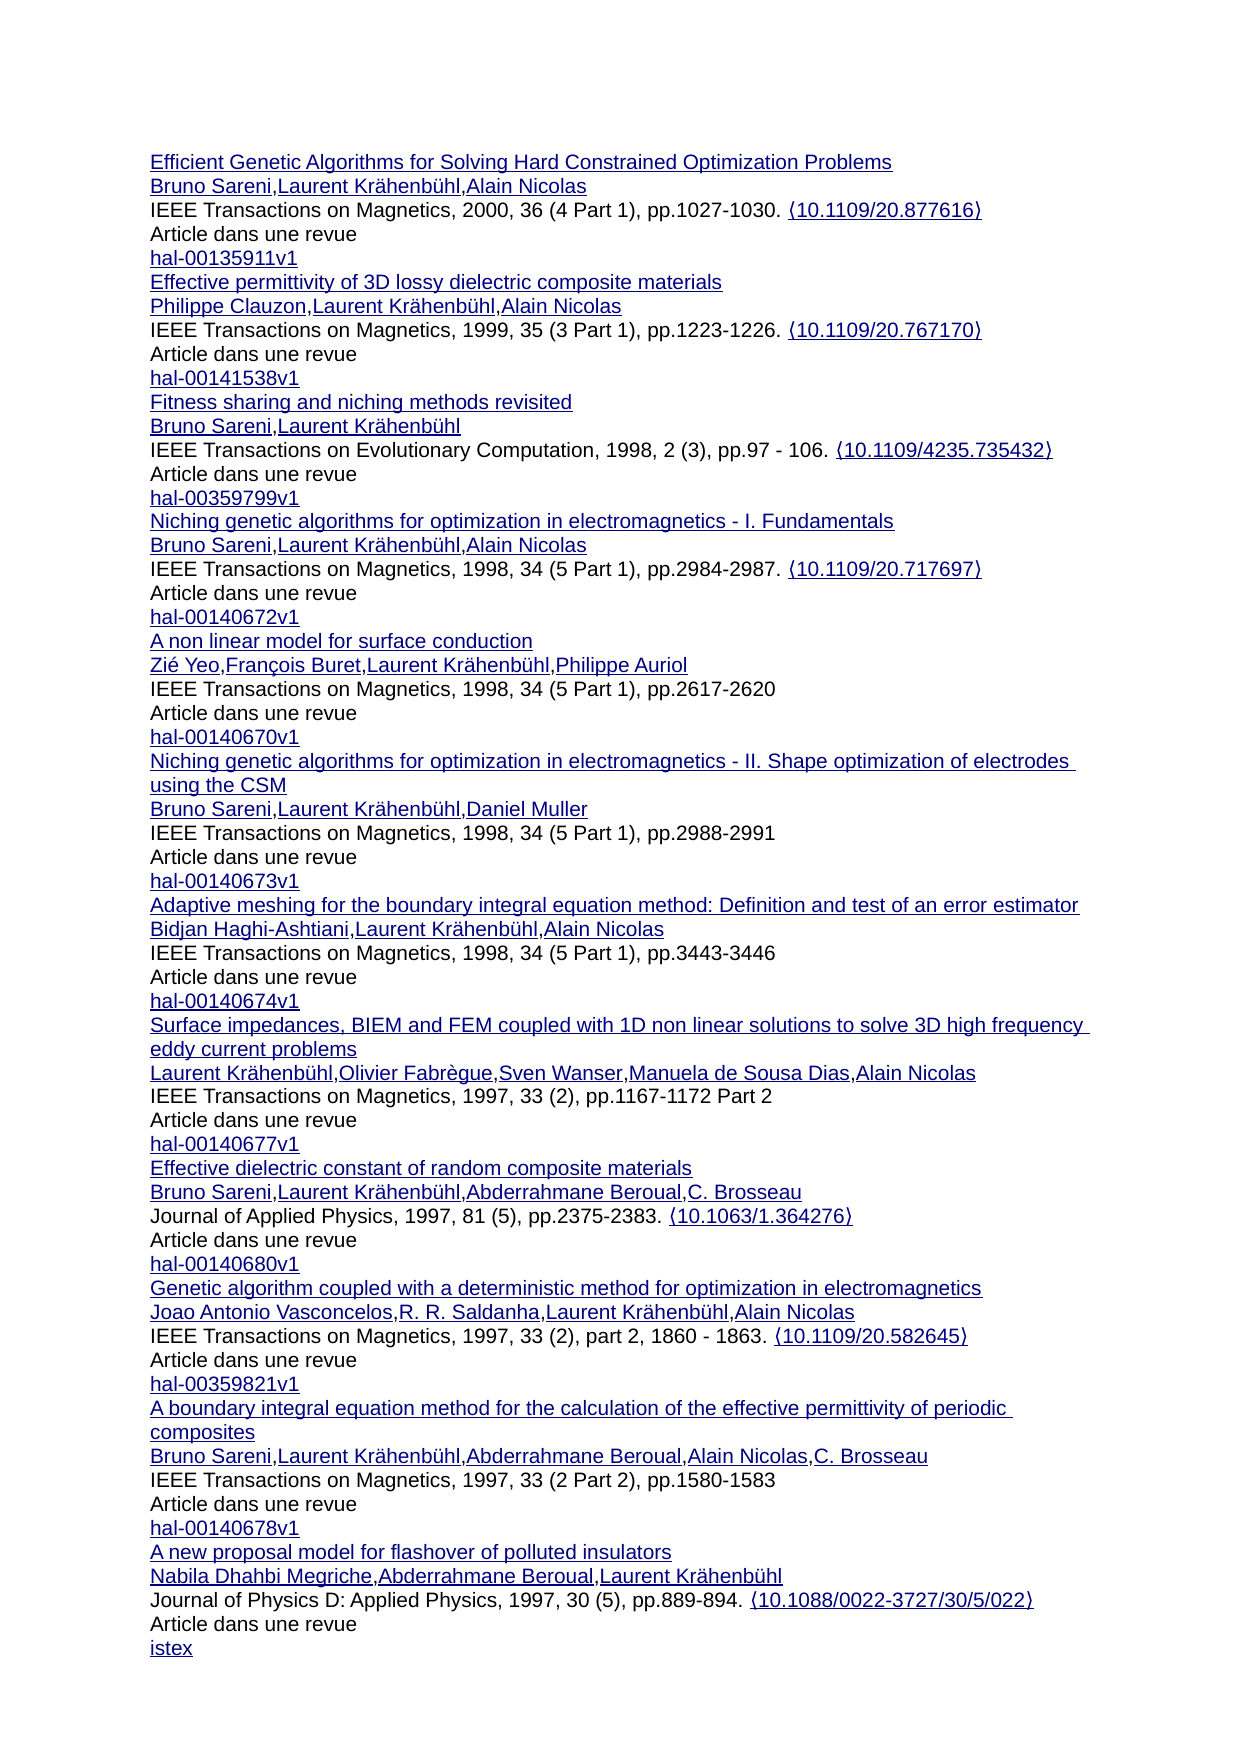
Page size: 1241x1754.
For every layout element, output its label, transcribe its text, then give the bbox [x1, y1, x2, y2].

table_cell Surface impedances, BIEM and FEM coupled with 1D non linear solutions to solve 3D high frequency [150, 1013, 1090, 1033]
table_cell A new proposal model for flashover of polluted insulators Nabila Dhahbi Megriche,Abderrahmane Beroual,Laurent Krähenbühl Journal of Physics D: Applied Physics, 1997, 30 (5), pp.889-894. ⟨10.1088/0022-3727/30/5/022⟩ Article dans une revue istex [150, 1540, 1090, 1659]
table_cell A non linear model for surface conduction Zié Yeo,François Buret,Laurent Krähenbühl,Philippe Auriol IEEE Transactions on Magnetics, 1998, 34 (5 Part 1), pp.2617-2620 Article dans une revue hal-00140670v1 [150, 629, 1090, 749]
table_cell Efficient Genetic Algorithms for Solving Hard Constrained Optimization Problems Bruno Sareni,Laurent Krähenbühl,Alain Nicolas IEEE Transactions on Magnetics, 2000, 36 (4 Part 1), pp.1027-1030. ⟨10.1109/20.877616⟩ Article dans une revue hal-00135911v1 [150, 150, 1090, 270]
table_cell Genetic algorithm coupled with a deterministic method for optimization in electromagnetics Joao Antonio Vasconcelos,R. R. Saldanha,Laurent Krähenbühl,Alain Nicolas IEEE Transactions on Magnetics, 1997, 33 (2), part 2, 1860 - 1863. ⟨10.1109/20.582645⟩ Article dans une revue hal-00359821v1 [150, 1276, 1090, 1396]
table_cell Effective permittivity of 3D lossy dielectric composite materials Philippe Clauzon,Laurent Krähenbühl,Alain Nicolas IEEE Transactions on Magnetics, 1999, 35 (3 Part 1), pp.1223-1226. ⟨10.1109/20.767170⟩ Article dans une revue hal-00141538v1 [150, 270, 1090, 389]
table_cell Fitness sharing and niching methods revisited Bruno Sareni,Laurent Krähenbühl IEEE Transactions on Evolutionary Computation, 1998, 2 (3), pp.97 - 106. ⟨10.1109/4235.735432⟩ Article dans une revue hal-00359799v1 [150, 390, 1090, 509]
table_cell A boundary integral equation method for the calculation of the effective permittivity of periodic composites Bruno Sareni,Laurent Krähenbühl,Abderrahmane Beroual,Alain Nicolas,C. Brosseau IEEE Transactions on Magnetics, 1997, 33 (2 Part 2), pp.1580-1583 Article dans une revue hal-00140678v1 [150, 1396, 1090, 1539]
table_cell eddy current problems Laurent Krähenbühl,Olivier Fabrègue,Sven Wanser,Manuela de Sousa Dias,Alain Nicolas IEEE Transactions on Magnetics, 1997, 33 (2), pp.1167-1172 Part 2 Article dans une revue hal-00140677v1 [150, 1034, 1090, 1156]
table_cell Effective dielectric constant of random composite materials Bruno Sareni,Laurent Krähenbühl,Abderrahmane Beroual,C. Brosseau Journal of Applied Physics, 1997, 81 (5), pp.2375-2383. ⟨10.1063/1.364276⟩ Article dans une revue hal-00140680v1 [150, 1156, 1090, 1276]
table_cell Adaptive meshing for the boundary integral equation method: Definition and test of an error estimator Bidjan Haghi-Ashtiani,Laurent Krähenbühl,Alain Nicolas IEEE Transactions on Magnetics, 1998, 34 (5 Part 1), pp.3443-3446 Article dans une revue hal-00140674v1 [150, 893, 1090, 1012]
table_cell Niching genetic algorithms for optimization in electromagnetics - II. Shape optimization of electrodes using the CSM Bruno Sareni,Laurent Krähenbühl,Daniel Muller IEEE Transactions on Magnetics, 1998, 34 (5 Part 1), pp.2988-2991 Article dans une revue hal-00140673v1 [150, 749, 1090, 893]
table_cell Niching genetic algorithms for optimization in electromagnetics - I. Fundamentals Bruno Sareni,Laurent Krähenbühl,Alain Nicolas IEEE Transactions on Magnetics, 1998, 34 (5 Part 1), pp.2984-2987. ⟨10.1109/20.717697⟩ Article dans une revue hal-00140672v1 [150, 509, 1090, 629]
